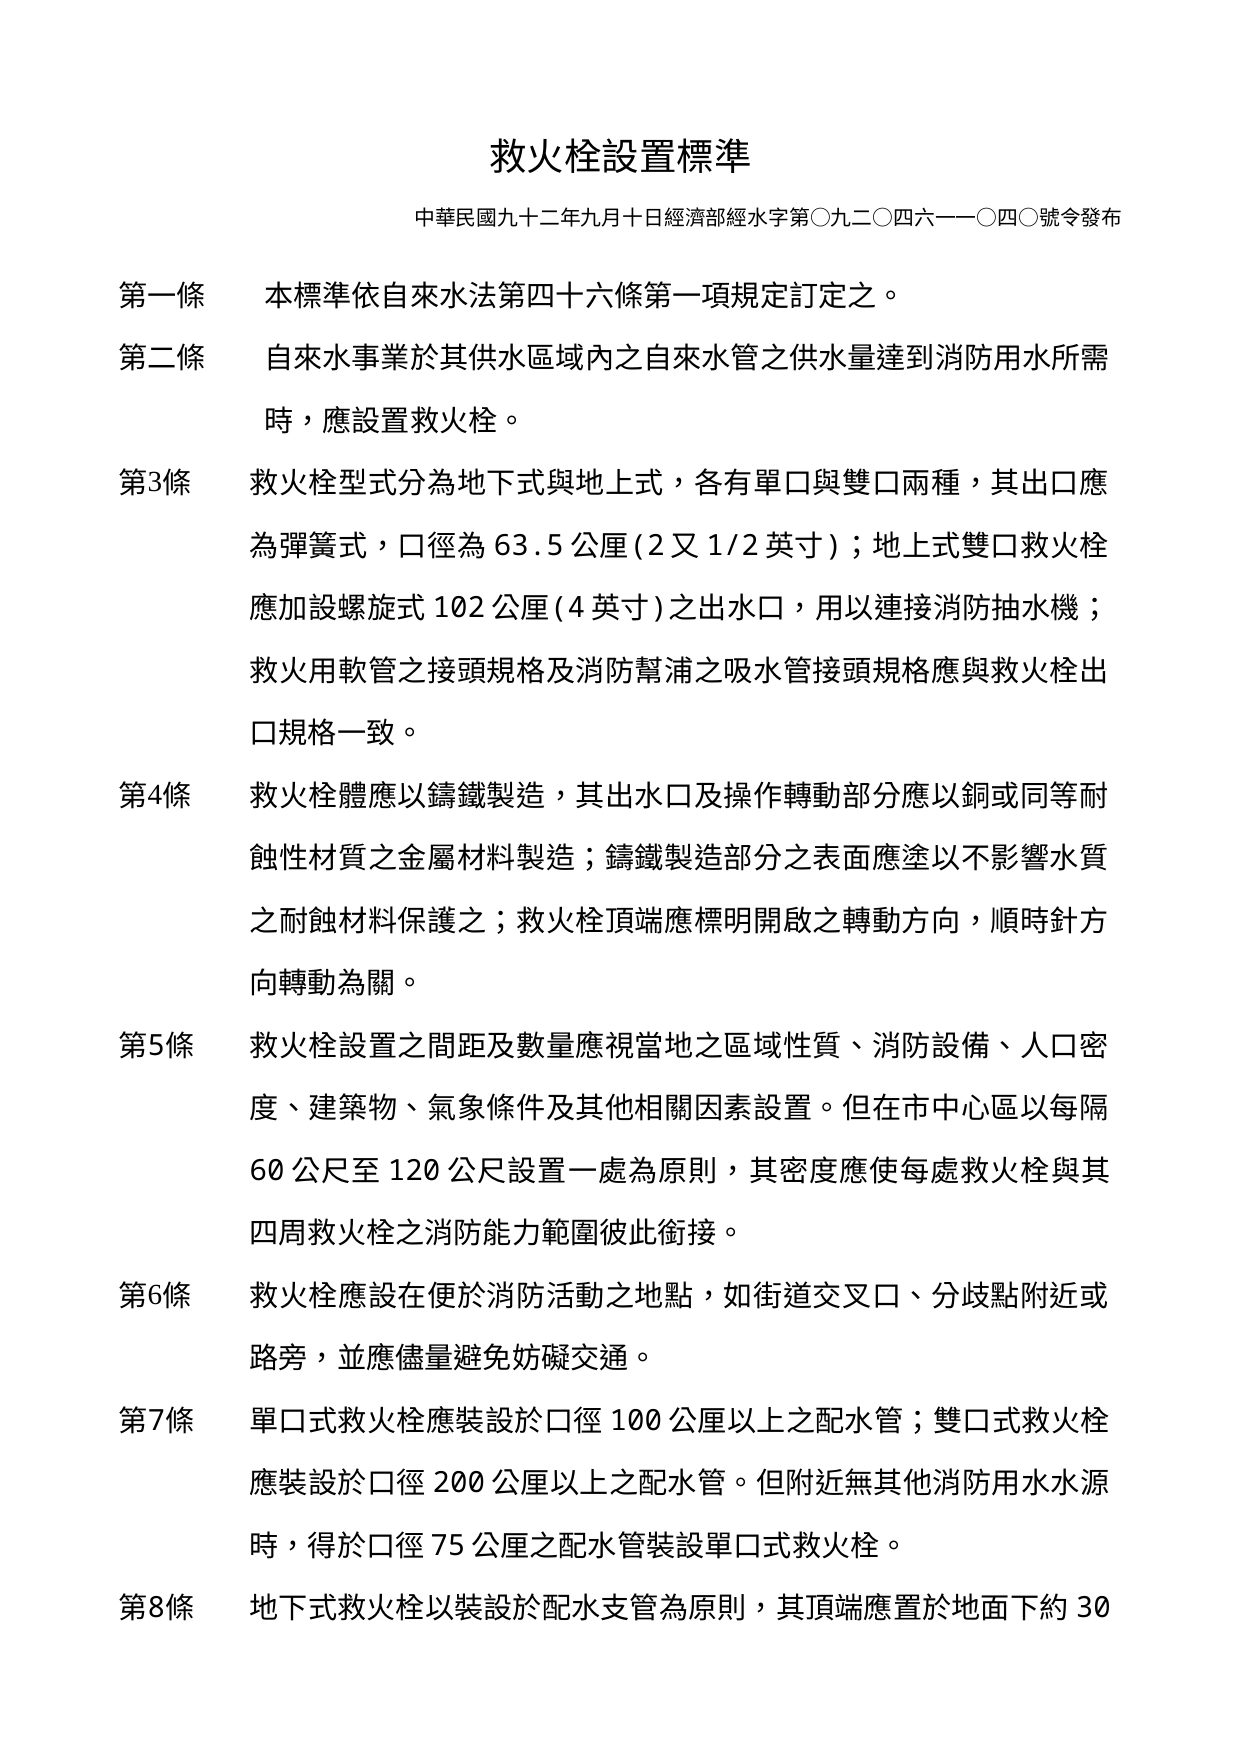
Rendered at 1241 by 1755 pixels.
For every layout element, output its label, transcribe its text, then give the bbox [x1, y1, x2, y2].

text 第二條 自來水事業於其供水區域內之自來水管之供水量達到消防用水所需時，應設置救火栓。 [118, 314, 1111, 439]
text 中華民國九十二年九月十日經濟部經水字第○九二○四六一一○四○號令發布 [118, 201, 1122, 231]
text 第一條 本標準依自來水法第四十六條第一項規定訂定之。 [118, 252, 1111, 314]
list 救火栓應設在便於消防活動之地點，如街道交叉口、分歧點附近或路旁，並應儘量避免妨礙交通。 [118, 1252, 1111, 1377]
list 救火栓體應以鑄鐵製造，其出水口及操作轉動部分應以銅或同等耐蝕性材質之金屬材料製造；鑄鐵製造部分之表面應塗以不影響水質之耐蝕材料保護之；救火栓頂端應標明開啟之轉動方向，順時針方向轉動為關。 [118, 752, 1111, 1002]
list 單口式救火栓應裝設於口徑100公厘以上之配水管；雙口式救火栓應裝設於口徑200公厘以上之配水管。但附近無其他消防用水水源時，得於口徑75公厘之配水管裝設單口式救火栓。 [118, 1377, 1111, 1564]
list 救火栓設置之間距及數量應視當地之區域性質、消防設備、人口密度、建築物、氣象條件及其他相關因素設置。但在市中心區以每隔60公尺至120公尺設置一處為原則，其密度應使每處救火栓與其四周救火栓之消防能力範圍彼此銜接。 [118, 1002, 1111, 1252]
list 地下式救火栓以裝設於配水支管為原則，其頂端應置於地面下約30 [118, 1564, 1111, 1627]
text 救火栓設置標準 [118, 127, 1122, 181]
list 救火栓型式分為地下式與地上式，各有單口與雙口兩種，其出口應為彈簧式，口徑為63.5公厘(2又1/2英寸)；地上式雙口救火栓應加設螺旋式102公厘(4英寸)之出水口，用以連接消防抽水機；救火用軟管之接頭規格及消防幫浦之吸水管接頭規格應與救火栓出口規格一致。 [118, 439, 1111, 752]
